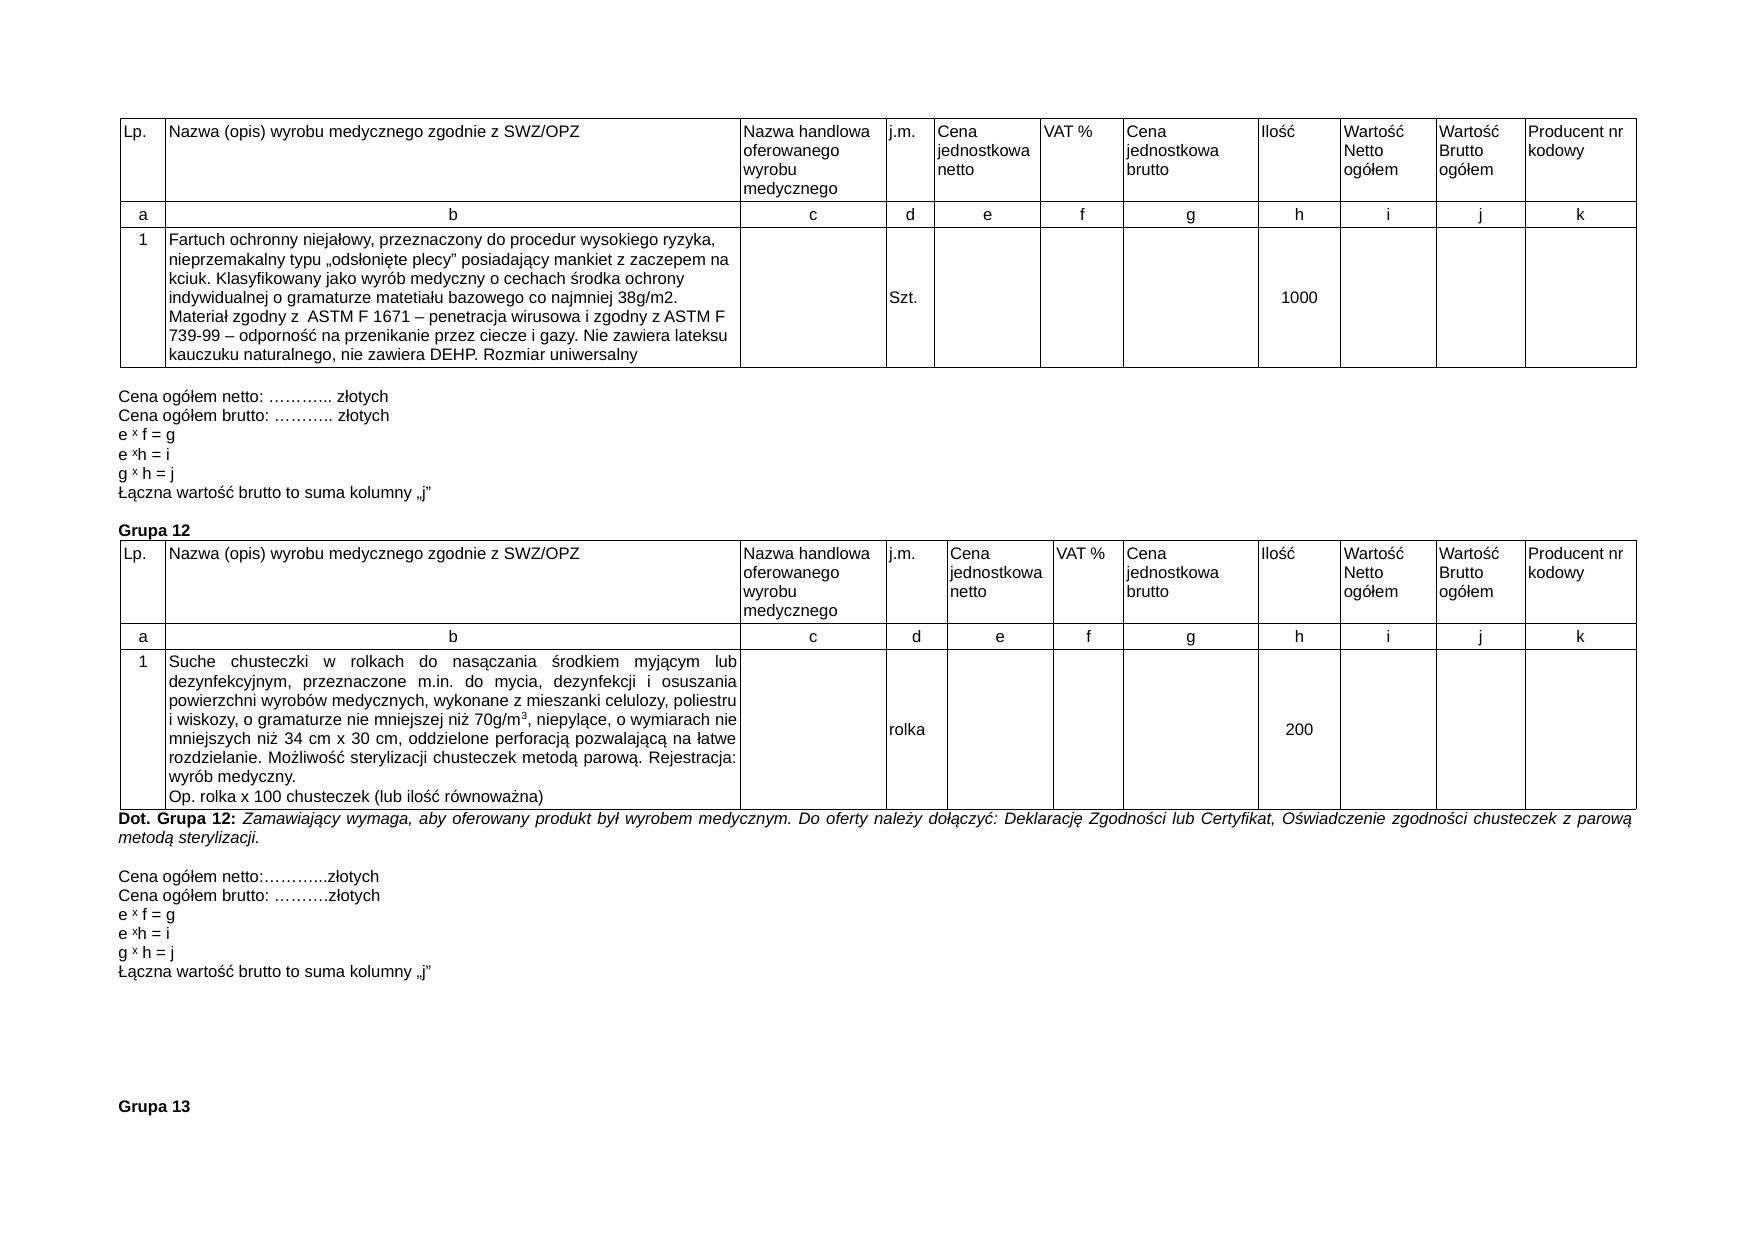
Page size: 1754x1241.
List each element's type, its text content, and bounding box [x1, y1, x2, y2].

table_cell [935, 228, 1040, 367]
table_header VAT % [1041, 119, 1123, 201]
table_header Producent nr kodowy [1526, 119, 1636, 201]
text Grupa 12 [118, 521, 1636, 540]
text Dot. Grupa 12: Zamawiający wymaga, aby oferowany produkt był wyrobem medycznym. Do oferty należy dołączyć: Deklarację Zgodności lub Certyfikat, Oświadczenie zgodności chusteczek z parową metodą sterylizacji. [118, 809, 1636, 847]
table_header VAT % [1054, 541, 1123, 623]
table_cell c [741, 202, 886, 227]
text Cena ogółem netto: ………... złotych [118, 387, 1636, 406]
table_cell [1341, 228, 1436, 367]
text e ˣh = i [118, 924, 1636, 943]
table_header Wartość Brutto ogółem [1437, 119, 1525, 201]
table_cell 1 [121, 650, 165, 808]
table_cell c [741, 624, 886, 649]
table_cell [1041, 228, 1123, 367]
table_cell i [1341, 202, 1436, 227]
table_cell [948, 650, 1053, 808]
table_cell h [1259, 624, 1340, 649]
table_cell [1437, 228, 1525, 367]
table_cell rolka [887, 650, 947, 808]
text Łączna wartość brutto to suma kolumny „j” [118, 962, 1636, 981]
table_cell g [1124, 624, 1258, 649]
text g ˣ h = j [118, 463, 1636, 483]
text Cena ogółem netto:………...złotych [118, 866, 1636, 886]
table_cell k [1526, 624, 1636, 649]
text Grupa 13 [118, 1096, 1636, 1116]
table_header Lp. [121, 541, 165, 623]
table_cell [1124, 650, 1258, 808]
table_header Wartość Netto ogółem [1341, 541, 1436, 623]
table_cell f [1041, 202, 1123, 227]
table_cell Fartuch ochronny niejałowy, przeznaczony do procedur wysokiego ryzyka, nieprzemakalny typu „odsłonięte plecy” posiadający mankiet z zaczepem na kciuk. Klasyfikowany jako wyrób medyczny o cechach środka ochrony indywidualnej o gramaturze matetiału bazowego co najmniej 38g/m2. Materiał zgodny z ASTM F 1671 – penetracja wirusowa i zgodny z ASTM F 739-99 – odporność na przenikanie przez ciecze i gazy. Nie zawiera lateksu kauczuku naturalnego, nie zawiera DEHP. Rozmiar uniwersalny [166, 228, 740, 367]
table_cell [1124, 228, 1258, 367]
table_cell 1 [121, 228, 165, 367]
table_cell Suche chusteczki w rolkach do nasączania środkiem myjącym lub dezynfekcyjnym, przeznaczone m.in. do mycia, dezynfekcji i osuszania powierzchni wyrobów medycznych, wykonane z mieszanki celulozy, poliestru i wiskozy, o gramaturze nie mniejszej niż 70g/m3, niepylące, o wymiarach nie mniejszych niż 34 cm x 30 cm, oddzielone perforacją pozwalającą na łatwe rozdzielanie. Możliwość sterylizacji chusteczek metodą parową. Rejestracja: wyrób medyczny. Op. rolka x 100 chusteczek (lub ilość równoważna) [166, 650, 740, 808]
text e ˣ f = g [118, 905, 1636, 924]
table_header Nazwa (opis) wyrobu medycznego zgodnie z SWZ/OPZ [166, 119, 740, 201]
table_cell k [1526, 202, 1636, 227]
table_header Nazwa handlowa oferowanego wyrobu medycznego [741, 541, 886, 623]
table_cell 1000 [1259, 228, 1340, 367]
table_cell b [166, 202, 740, 227]
table_cell [1341, 650, 1436, 808]
table_cell j [1437, 202, 1525, 227]
table_header Cena jednostkowa netto [948, 541, 1053, 623]
table_header Wartość Netto ogółem [1341, 119, 1436, 201]
table_cell 200 [1259, 650, 1340, 808]
table_header Cena jednostkowa brutto [1124, 541, 1258, 623]
text Cena ogółem brutto: ……….złotych [118, 886, 1636, 905]
table_header Wartość Brutto ogółem [1437, 541, 1525, 623]
table_cell Szt. [887, 228, 934, 367]
table_header j.m. [887, 541, 947, 623]
text Łączna wartość brutto to suma kolumny „j” [118, 483, 1636, 502]
table_cell [1526, 650, 1636, 808]
table_header Nazwa (opis) wyrobu medycznego zgodnie z SWZ/OPZ [166, 541, 740, 623]
table_cell f [1054, 624, 1123, 649]
table_cell a [121, 202, 165, 227]
table_cell i [1341, 624, 1436, 649]
table_cell a [121, 624, 165, 649]
table_header Lp. [121, 119, 165, 201]
text e ˣ f = g [118, 425, 1636, 444]
table_cell e [935, 202, 1040, 227]
table_cell b [166, 624, 740, 649]
table_header Ilość [1259, 119, 1340, 201]
table_cell h [1259, 202, 1340, 227]
table_cell j [1437, 624, 1525, 649]
table_header Ilość [1259, 541, 1340, 623]
text g ˣ h = j [118, 943, 1636, 962]
table_header Cena jednostkowa brutto [1124, 119, 1258, 201]
table_cell [741, 650, 886, 808]
table_header j.m. [887, 119, 934, 201]
table_cell g [1124, 202, 1258, 227]
table_header Nazwa handlowa oferowanego wyrobu medycznego [741, 119, 886, 201]
table_cell [1437, 650, 1525, 808]
text Cena ogółem brutto: ……….. złotych [118, 406, 1636, 425]
table_cell d [887, 624, 947, 649]
table_header Producent nr kodowy [1526, 541, 1636, 623]
table_cell [1054, 650, 1123, 808]
table_header Cena jednostkowa netto [935, 119, 1040, 201]
table_cell d [887, 202, 934, 227]
text e ˣh = i [118, 444, 1636, 463]
table_cell e [948, 624, 1053, 649]
table_cell [741, 228, 886, 367]
table_cell [1526, 228, 1636, 367]
